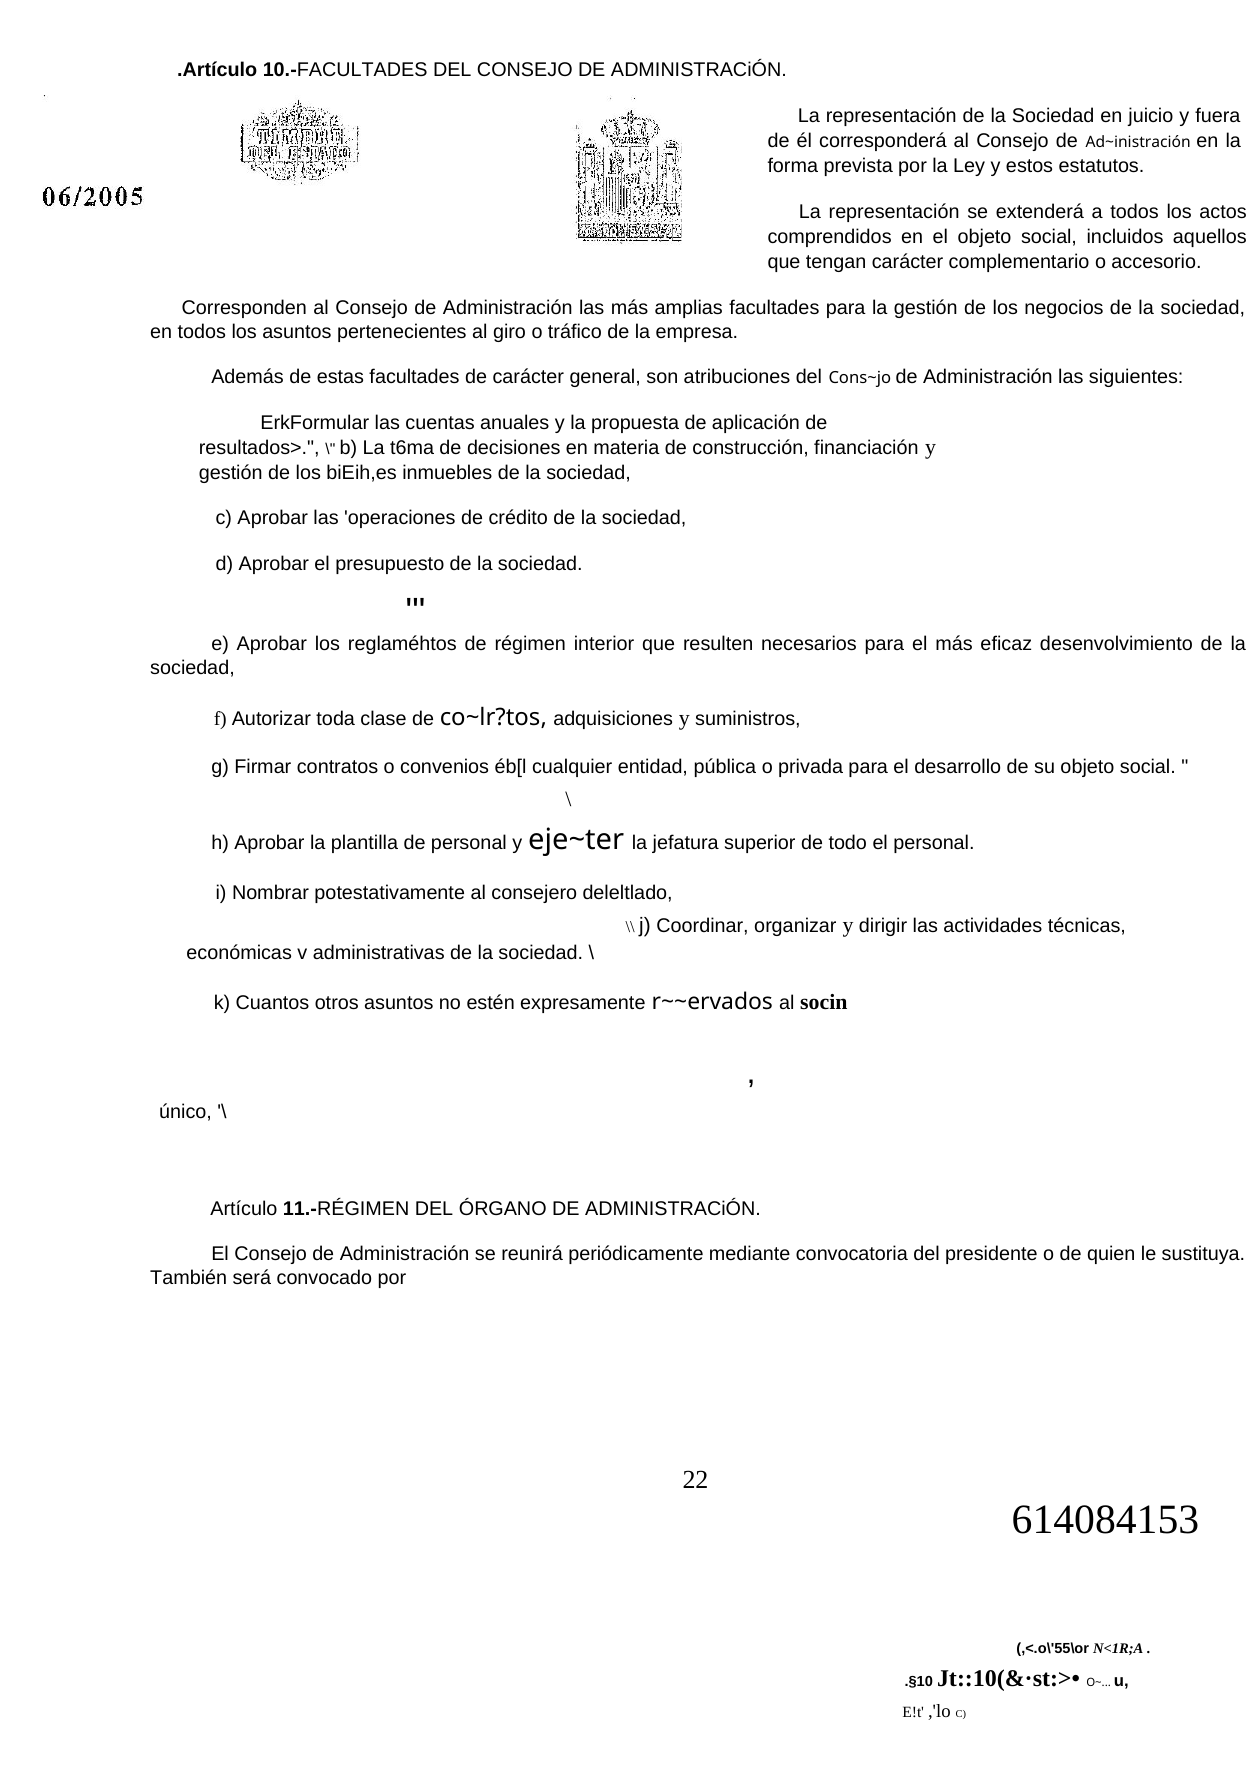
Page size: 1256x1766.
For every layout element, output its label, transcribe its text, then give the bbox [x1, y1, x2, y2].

text 22 [150, 1464, 1247, 1494]
text '" [405, 589, 1247, 631]
text Artículo 11.-RÉGIMEN DEL ÓRGANO DE ADMINISTRACiÓN. [210, 1196, 1247, 1220]
text h) Aprobar la plantilla de personal y eje~ter la jefatura superior de todo el personal. [150, 818, 1247, 858]
text Además de estas facultades de carácter general, son atribuciones del Cons~jo de Administración las siguientes: [150, 364, 1247, 388]
text La representación de la Sociedad en juicio y fuera de él corresponderá al Consejo de Ad~inistración en la forma prevista por la Ley y estos estatutos. [767, 102, 1241, 176]
text e) Aprobar los reglaméhtos de régimen interior que resulten necesarios para el más eficaz desenvolvimiento de la sociedad, [150, 631, 1247, 679]
text \ [565, 786, 1247, 811]
text , [746, 1053, 1119, 1090]
text ErkFormular las cuentas anuales y la propuesta de aplicación de resultados>.", \" b) La t6ma de decisiones en materia de construcción, financiación y gestión de los biEih,es inmuebles de la sociedad, [199, 409, 937, 483]
text único, '\ [159, 1098, 1247, 1122]
text .Artículo 10.-FACULTADES DEL CONSEJO DE ADMINISTRACiÓN. [150, 58, 1247, 81]
text g) Firmar contratos o convenios éb[l cualquier entidad, pública o privada para el desarrollo de su objeto social. " [150, 754, 1247, 778]
text E!t' ,'lo C) [902, 1700, 1183, 1721]
text i) Nombrar potestativamente al consejero deleltlado, [215, 879, 1247, 904]
text d) Aprobar el presupuesto de la sociedad. [215, 550, 1247, 574]
text [682, 95, 767, 252]
text El Consejo de Administración se reunirá periódicamente mediante convocatoria del presidente o de quien le sustituya. También será convocado por [150, 1241, 1247, 1288]
text .§10 Jt::10(&·st:>• O~... u, [904, 1664, 1183, 1692]
text k) Cuantos otros asuntos no estén expresamente r~~ervados al socin [213, 985, 1247, 1016]
text (,<.o\'55\or N<1R;A . [1016, 1639, 1247, 1656]
text \\ j) Coordinar, organizar y dirigir las actividades técnicas, económicas v administrativas de la sociedad. \ [186, 912, 1134, 963]
text c) Aprobar las 'operaciones de crédito de la sociedad, [215, 505, 1247, 529]
text 614084153 [1011, 1494, 1247, 1542]
text Corresponden al Consejo de Administración las más amplias facultades para la gestión de los negocios de la sociedad, en todos los asuntos pertenecientes al giro o tráfico de la empresa. [150, 293, 1247, 343]
text f) Autorizar toda clase de co~lr?tos, adquisiciones y suministros, [213, 700, 1247, 733]
text La representación se extenderá a todos los actos comprendidos en el objeto social, incluidos aquellos que tengan carácter complementario o accesorio. [150, 198, 1247, 272]
